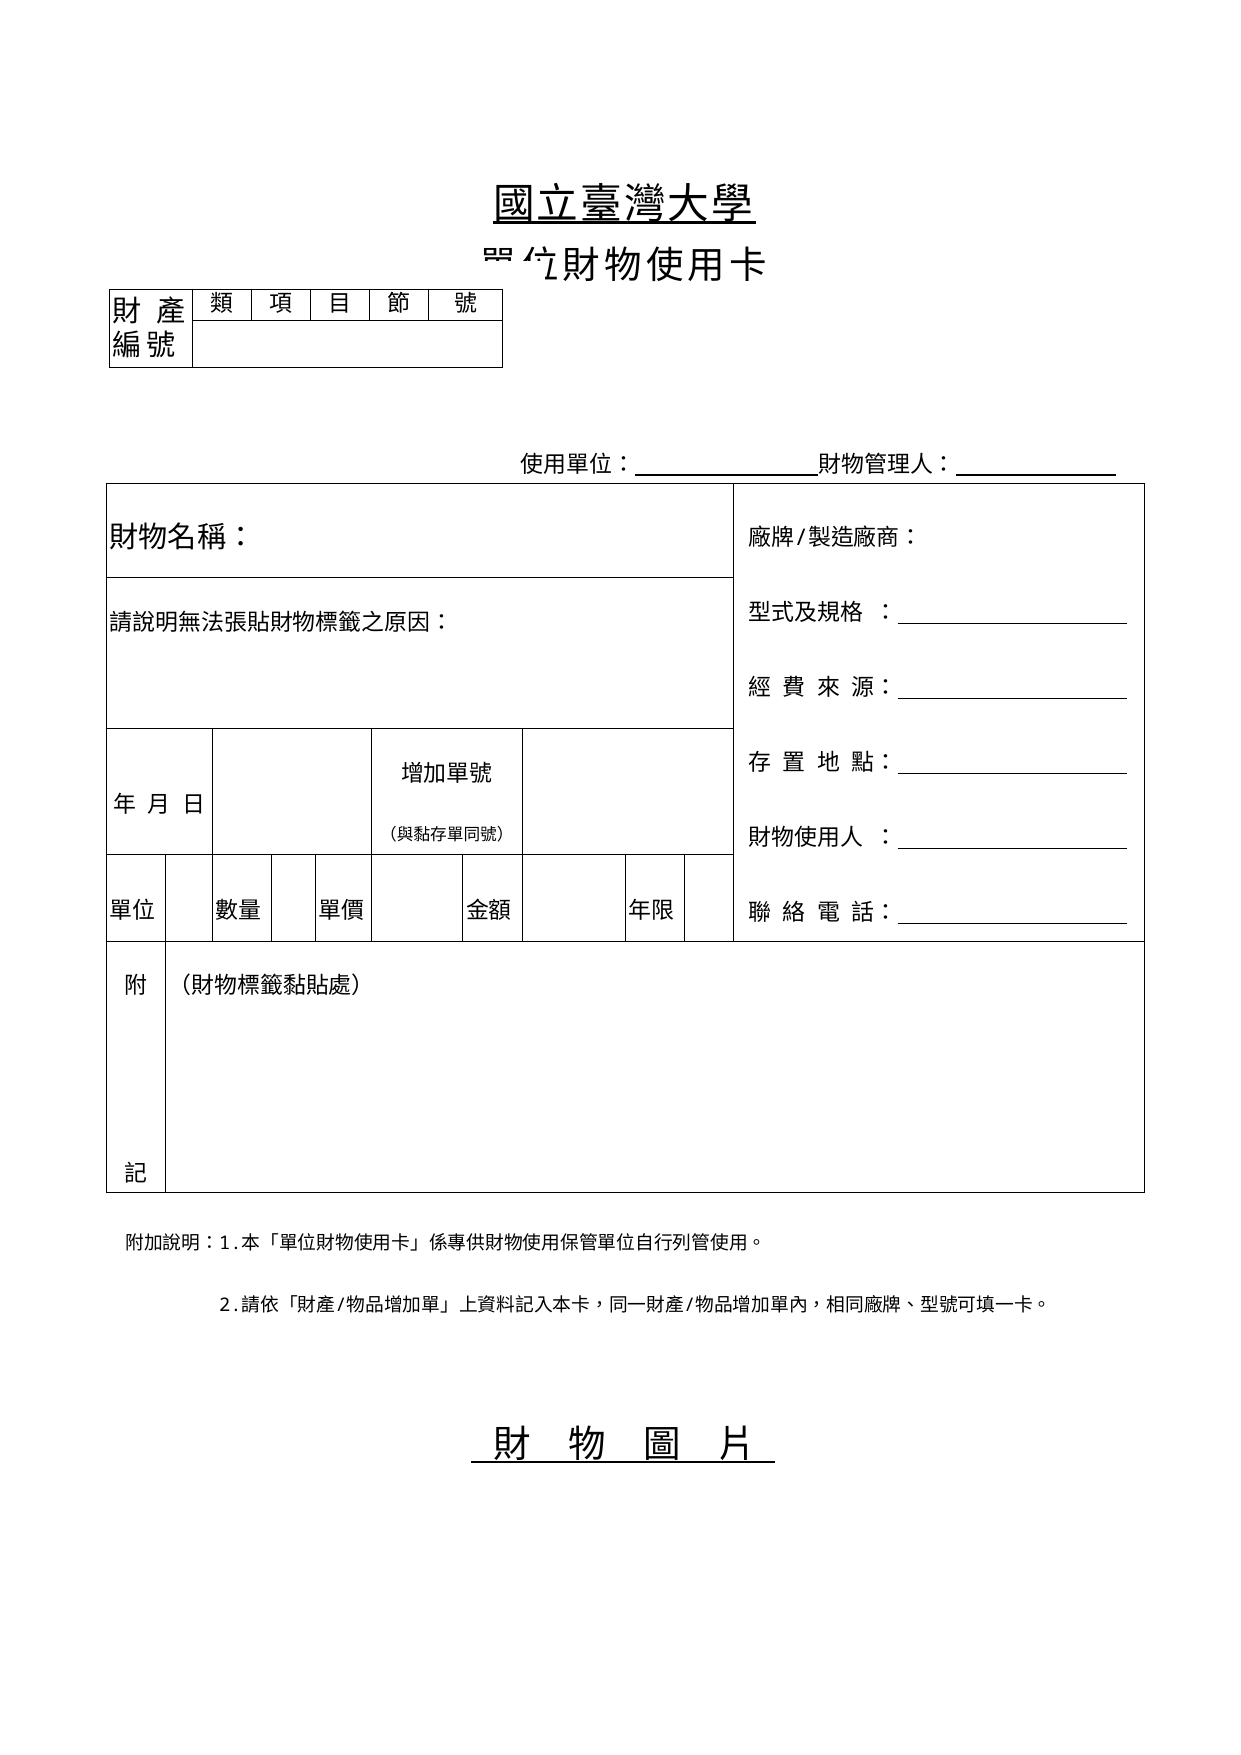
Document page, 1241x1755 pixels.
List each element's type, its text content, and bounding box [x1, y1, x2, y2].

table_cell 增加單號 （與黏存單同號） [372, 729, 522, 854]
table_header 廠牌/製造廠商： 型式及規格 ： 經 費 來 源： 存 置 地 點： 財物使用人 ： 聯 絡 電 話： [734, 484, 1144, 941]
text 2.請依「財產/物品增加單」上資料記入本卡，同一財產/物品增加單內，相同廠牌、型號可填一卡。 [106, 1262, 1140, 1324]
table_cell （財物標籤黏貼處） [166, 942, 1144, 1192]
text 財 物 圖 片 [106, 1399, 1140, 1462]
table_cell [523, 855, 625, 941]
table_cell 附 記 [107, 942, 165, 1192]
table_cell [193, 321, 502, 367]
table_cell [272, 855, 315, 941]
table_header 號 [429, 290, 502, 319]
table_cell [166, 855, 212, 941]
table_cell 年 月 日 [107, 729, 212, 854]
table_header 項 [252, 290, 310, 319]
table_cell [523, 729, 733, 854]
text 國立臺灣大學 [106, 158, 1140, 221]
table_header 目 [311, 290, 369, 319]
table_cell [372, 855, 462, 941]
table_cell 單價 [316, 855, 371, 941]
table_header 類 [193, 290, 251, 319]
table_header 財物名稱： [107, 484, 733, 577]
text 附加說明：1.本「單位財物使用卡」係專供財物使用保管單位自行列管使用。 [106, 1199, 1140, 1262]
text 單位財物使用卡 [106, 221, 1140, 383]
text 使用單位： 財物管理人： [506, 421, 1140, 483]
table_cell [213, 729, 371, 854]
table_header 財產編號 [110, 290, 192, 367]
table_cell 金額 [463, 855, 522, 941]
table_cell 請說明無法張貼財物標籤之原因： [107, 578, 733, 728]
table_header 節 [370, 290, 428, 319]
table_cell 年限 [626, 855, 684, 941]
table_cell 數量 [213, 855, 271, 941]
table_cell 單位 [107, 855, 165, 941]
table_cell [685, 855, 733, 941]
